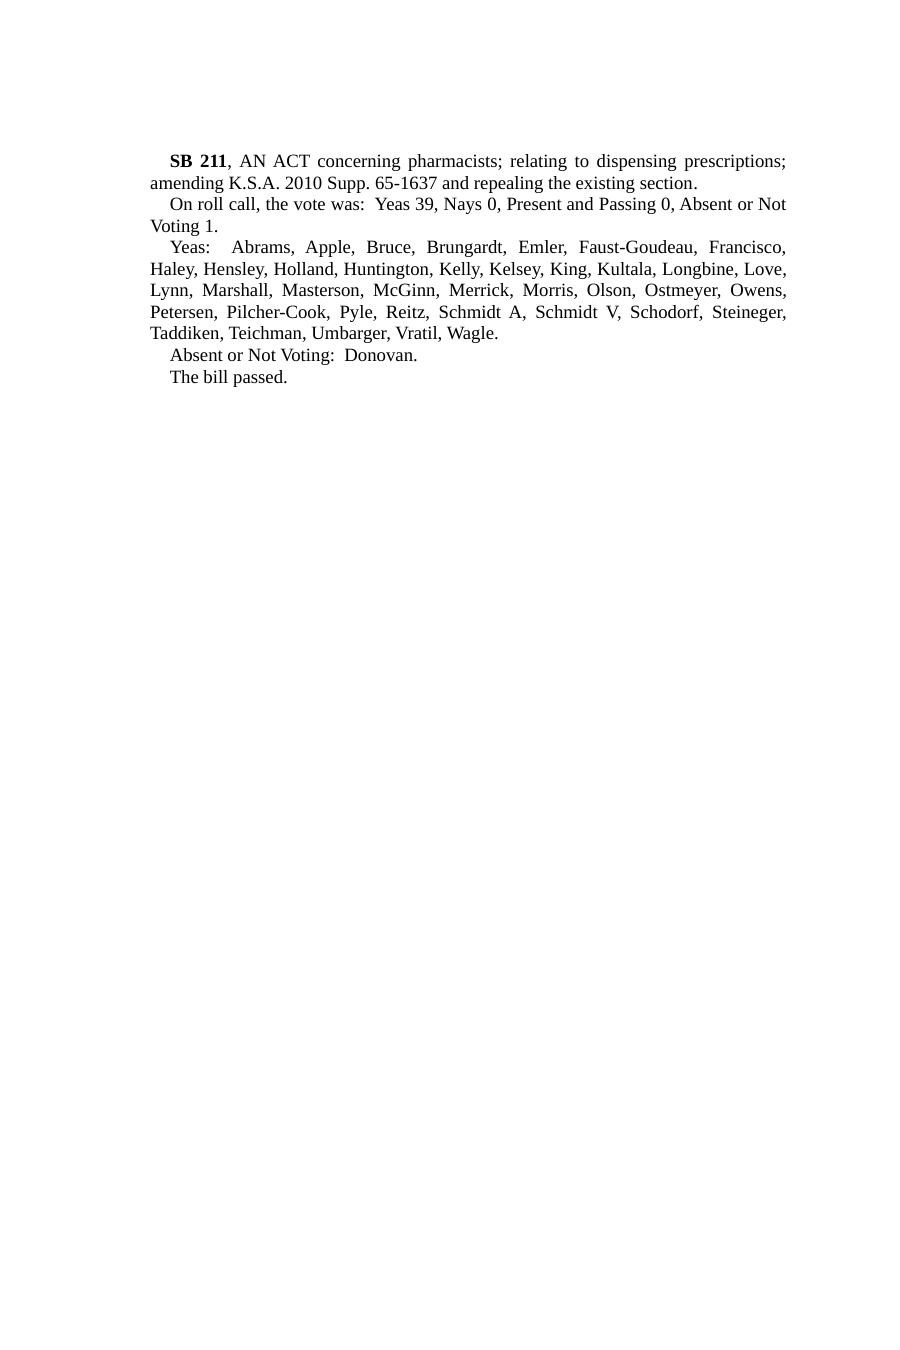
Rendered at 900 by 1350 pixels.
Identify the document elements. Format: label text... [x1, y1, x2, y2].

text SB 211, AN ACT concerning pharmacists; relating to dispensing prescriptions; amending K.S.A. 2010 Supp. 65-1637 and repealing the existing section. [150, 150, 787, 193]
text On roll call, the vote was: Yeas 39, Nays 0, Present and Passing 0, Absent or Not Voting 1. [150, 193, 787, 236]
text Absent or Not Voting: Donovan. [150, 344, 787, 366]
text Yeas: Abrams, Apple, Bruce, Brungardt, Emler, Faust-Goudeau, Francisco, Haley, Hensley, Holland, Huntington, Kelly, Kelsey, King, Kultala, Longbine, Love, Lynn, Marshall, Masterson, McGinn, Merrick, Morris, Olson, Ostmeyer, Owens, Petersen, Pilcher-Cook, Pyle, Reitz, Schmidt A, Schmidt V, Schodorf, Steineger, Taddiken, Teichman, Umbarger, Vratil, Wagle. [150, 236, 787, 344]
text The bill passed. [150, 366, 787, 387]
